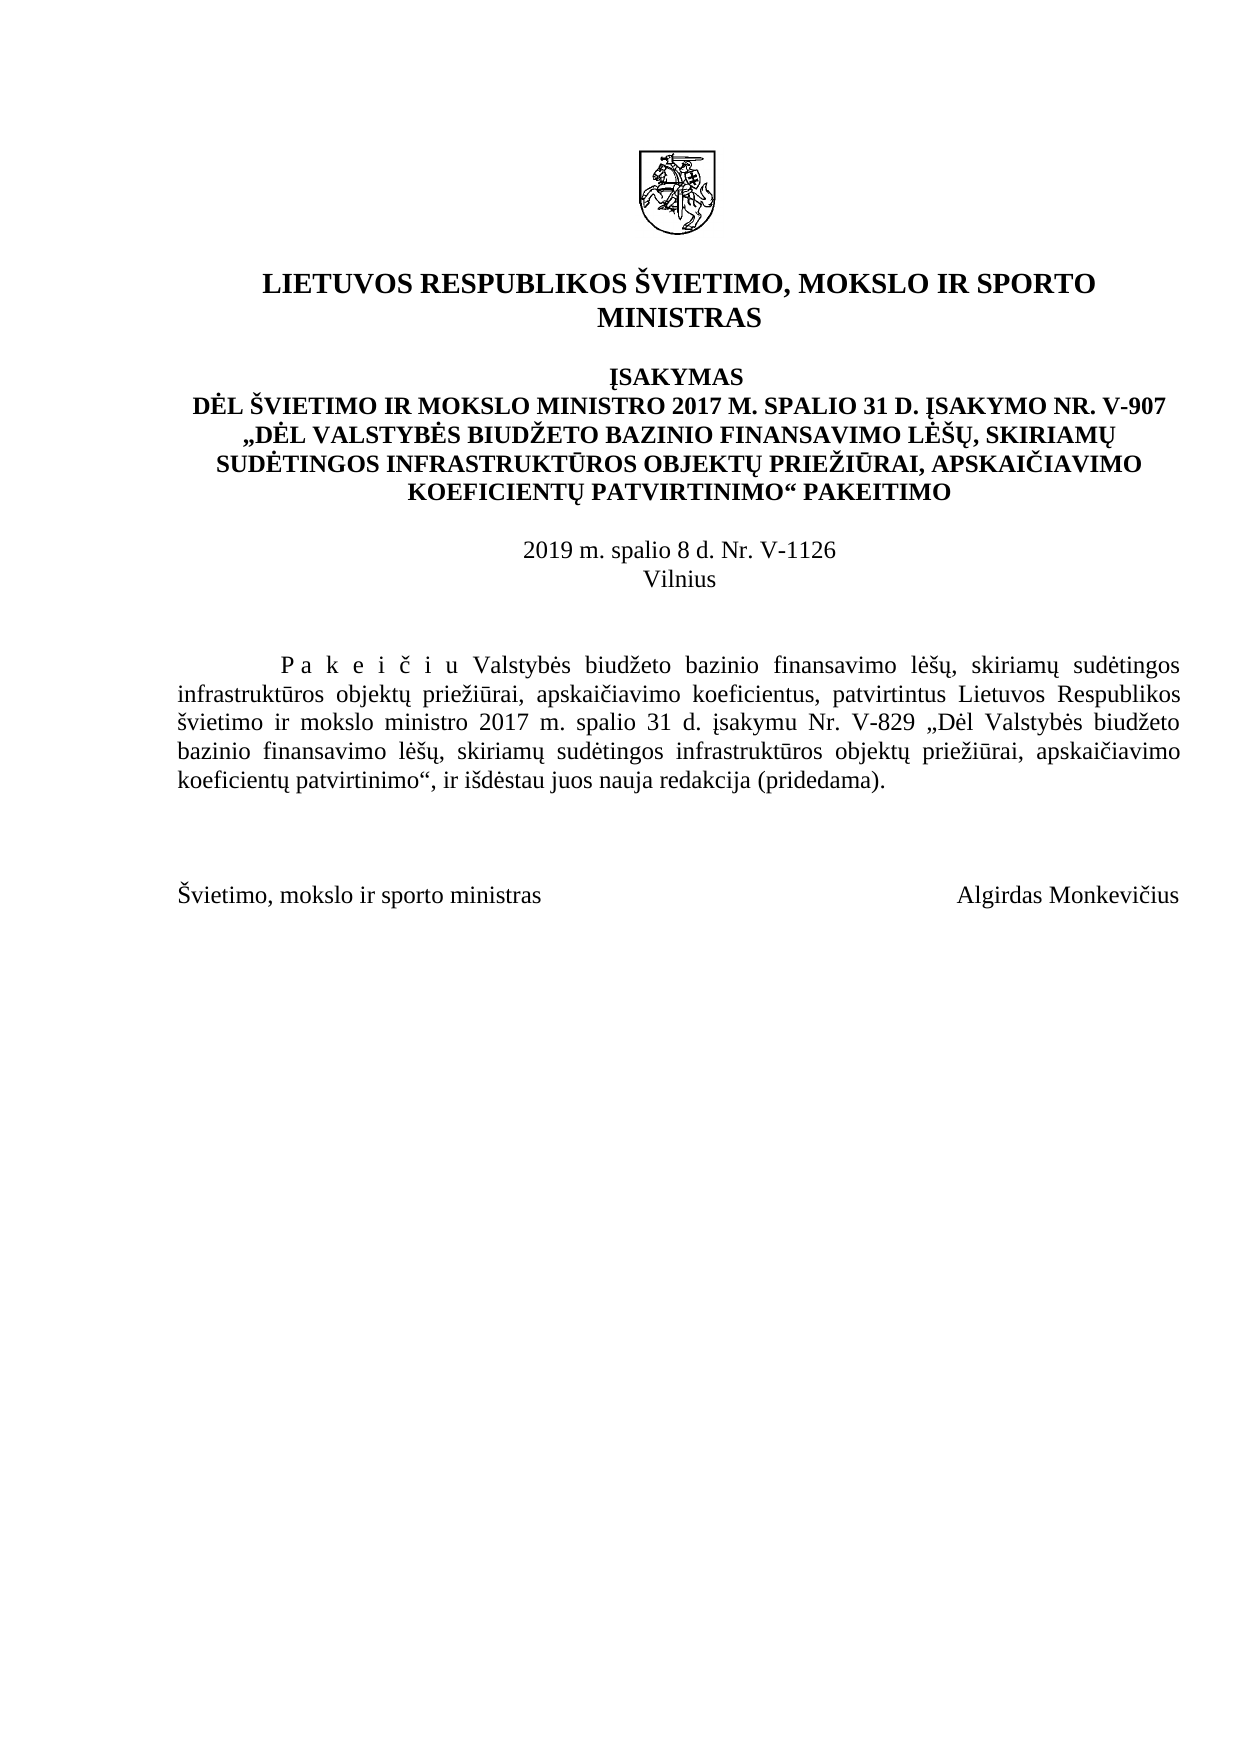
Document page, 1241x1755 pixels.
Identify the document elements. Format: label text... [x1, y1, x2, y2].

text 2019 m. spalio 8 d. Nr. V-1126 [177, 535, 1182, 564]
text Švietimo, mokslo ir sporto ministras Algirdas Monkevičius [177, 880, 1182, 909]
text ĮSAKYMAS [177, 362, 1182, 391]
text DĖL ŠVIETIMO IR MOKSLO MINISTRO 2017 M. SPALIO 31 D. ĮSAKYMO NR. V-907 „DĖL VALSTYBĖS BIUDŽETO BAZINIO FINANSAVIMO LĖŠŲ, SKIRIAMŲ SUDĖTINGOS INFRASTRUKTŪROS OBJEKTŲ PRIEŽIŪRAI, APSKAIČIAVIMO KOEFICIENTŲ PATVIRTINIMO“ PAKEITIMO [177, 391, 1182, 506]
text LIETUVOS RESPUBLIKOS ŠVIETIMO, MOKSLO IR SPORTO MINISTRAS [177, 267, 1182, 334]
text P a k e i č i u Valstybės biudžeto bazinio finansavimo lėšų, skiriamų sudėtingos infrastruktūros objektų priežiūrai, apskaičiavimo koeficientus, patvirtintus Lietuvos Respublikos švietimo ir mokslo ministro 2017 m. spalio 31 d. įsakymu Nr. V-829 „Dėl Valstybės biudžeto bazinio finansavimo lėšų, skiriamų sudėtingos infrastruktūros objektų priežiūrai, apskaičiavimo koeficientų patvirtinimo“, ir išdėstau juos nauja redakcija (pridedama). [177, 650, 1182, 794]
text Vilnius [177, 564, 1182, 592]
